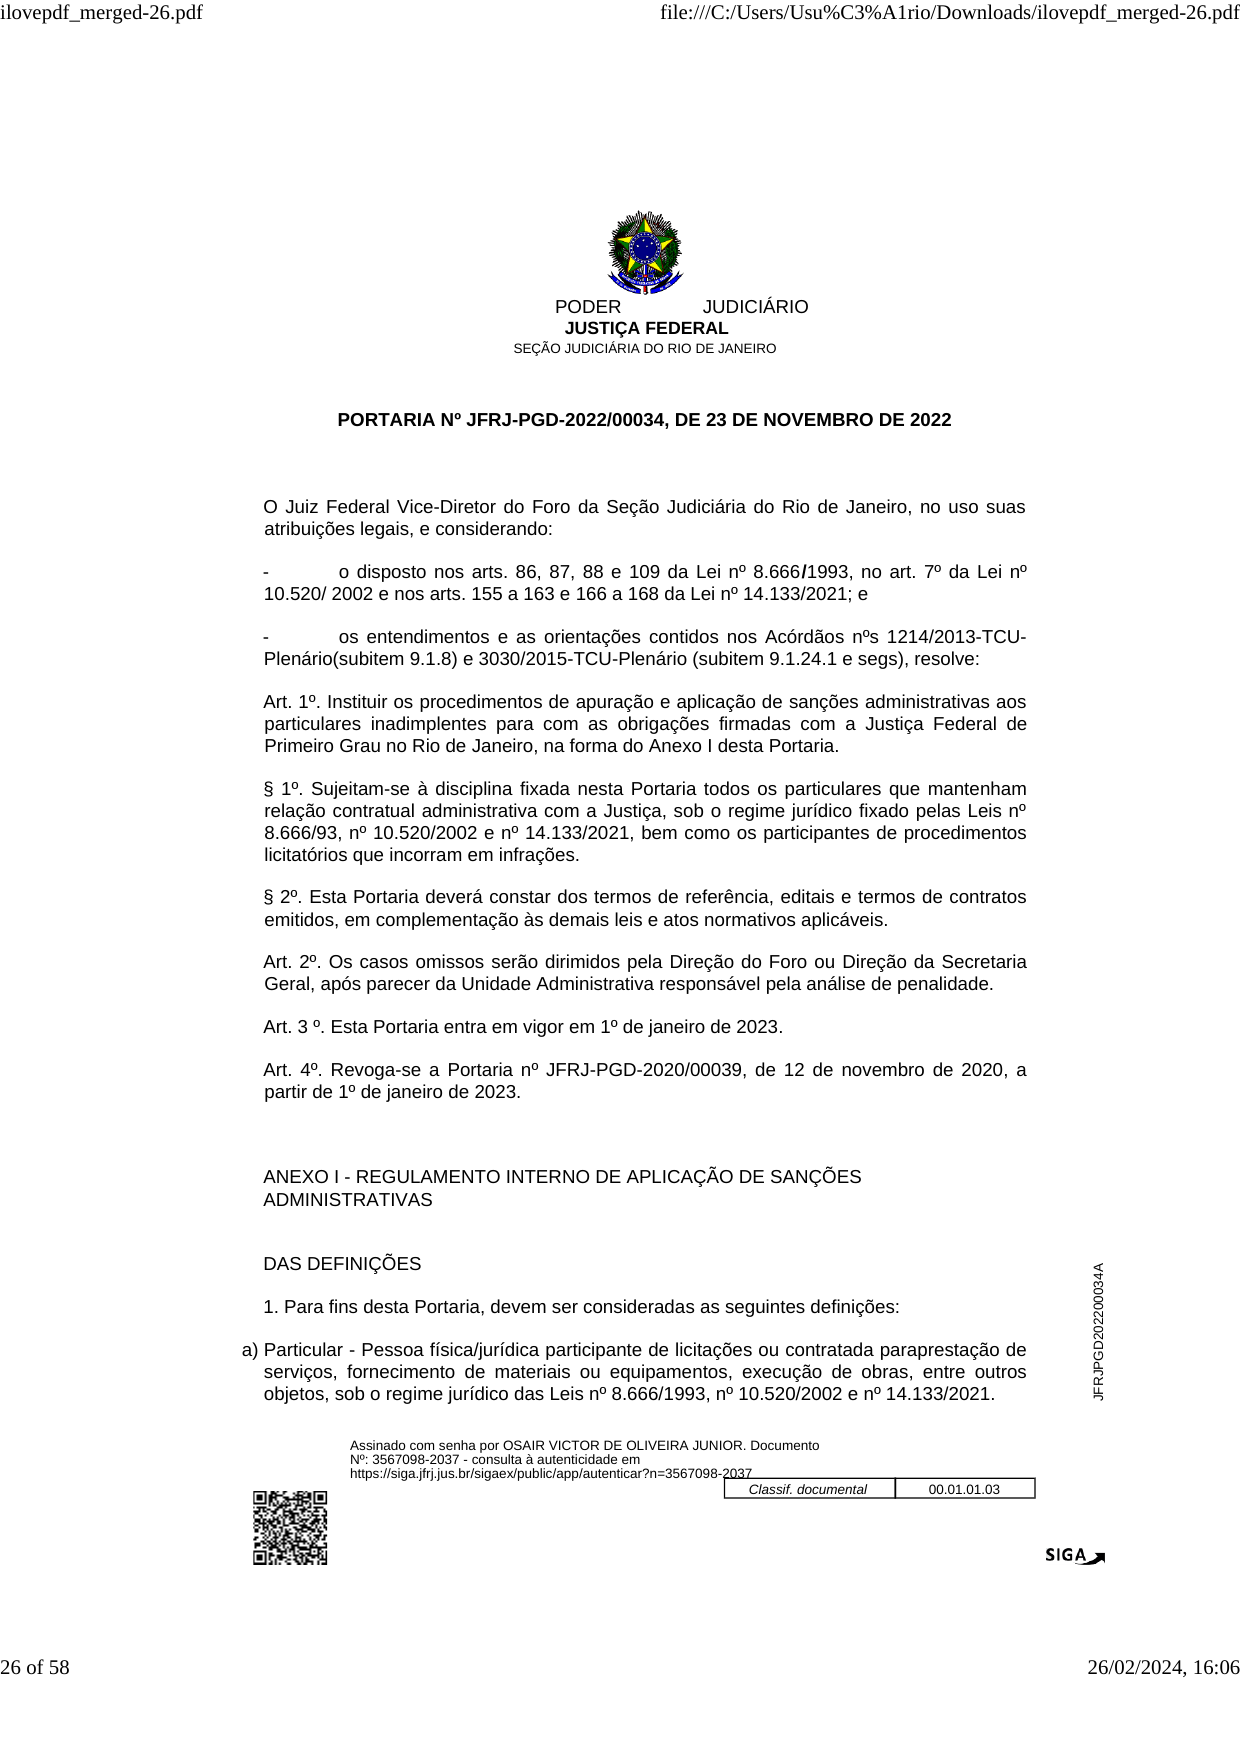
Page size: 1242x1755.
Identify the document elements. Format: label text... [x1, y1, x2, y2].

text PORTARIA Nº JFRJ-PGD-2022/00034, DE 23 DE NOVEMBRO DE 2022 [264, 408, 1026, 430]
text Art. 3 º. Esta Portaria entra em vigor em 1º de janeiro de 2023. [263, 1016, 1027, 1038]
list os entendimentos e as orientações contidos nos Acórdãos nºs 1214/2013-TCU-Plenário(subitem 9.1.8) e 3030/2015-TCU-Plenário (subitem 9.1.24.1 e segs), resolve: [263, 626, 1027, 669]
text ANEXO I - REGULAMENTO INTERNO DE APLICAÇÃO DE SANÇÕES [263, 1166, 1027, 1188]
text Art. 2º. Os casos omissos serão dirimidos pela Direção do Foro ou Direção da Secretaria Geral, após parecer da Unidade Administrativa responsável pela análise de penalidade. [263, 951, 1027, 995]
text DAS DEFINIÇÕES [263, 1253, 1027, 1274]
text O Juiz Federal Vice-Diretor do Foro da Seção Judiciária do Rio de Janeiro, no uso suas atribuições legais, e considerando: [263, 496, 1027, 539]
text PODER JUDICIÁRIO JUSTIÇA FEDERAL [555, 296, 809, 338]
text Art. 4º. Revoga-se a Portaria nº JFRJ-PGD-2020/00039, de 12 de novembro de 2020, a partir de 1º de janeiro de 2023. [263, 1059, 1027, 1103]
text ADMINISTRATIVAS [263, 1189, 1027, 1211]
list Particular - Pessoa física/jurídica participante de licitações ou contratada paraprestação de serviços, fornecimento de materiais ou equipamentos, execução de obras, entre outros objetos, sob o regime jurídico das Leis nº 8.666/1993, nº 10.520/2002 e nº 14.133/2021. [242, 1339, 1027, 1404]
text SEÇÃO JUDICIÁRIA DO RIO DE JANEIRO [264, 341, 1026, 357]
text § 1º. Sujeitam-se à disciplina fixada nesta Portaria todos os particulares que mantenham relação contratual administrativa com a Justiça, sob o regime jurídico fixado pelas Leis nº 8.666/93, nº 10.520/2002 e nº 14.133/2021, bem como os participantes de procedimentos licitatórios que incorram em infrações. [263, 777, 1027, 865]
text Art. 1º. Instituir os procedimentos de apuração e aplicação de sanções administrativas aos particulares inadimplentes para com as obrigações firmadas com a Justiça Federal de Primeiro Grau no Rio de Janeiro, na forma do Anexo I desta Portaria. [263, 691, 1027, 756]
text 1. Para fins desta Portaria, devem ser consideradas as seguintes definições: [263, 1296, 1027, 1317]
text § 2º. Esta Portaria deverá constar dos termos de referência, editais e termos de contratos emitidos, em complementação às demais leis e atos normativos aplicáveis. [263, 886, 1027, 930]
list o disposto nos arts. 86, 87, 88 e 109 da Lei nº 8.666/1993, no art. 7º da Lei nº 10.520/ 2002 e nos arts. 155 a 163 e 166 a 168 da Lei nº 14.133/2021; e [263, 561, 1027, 604]
